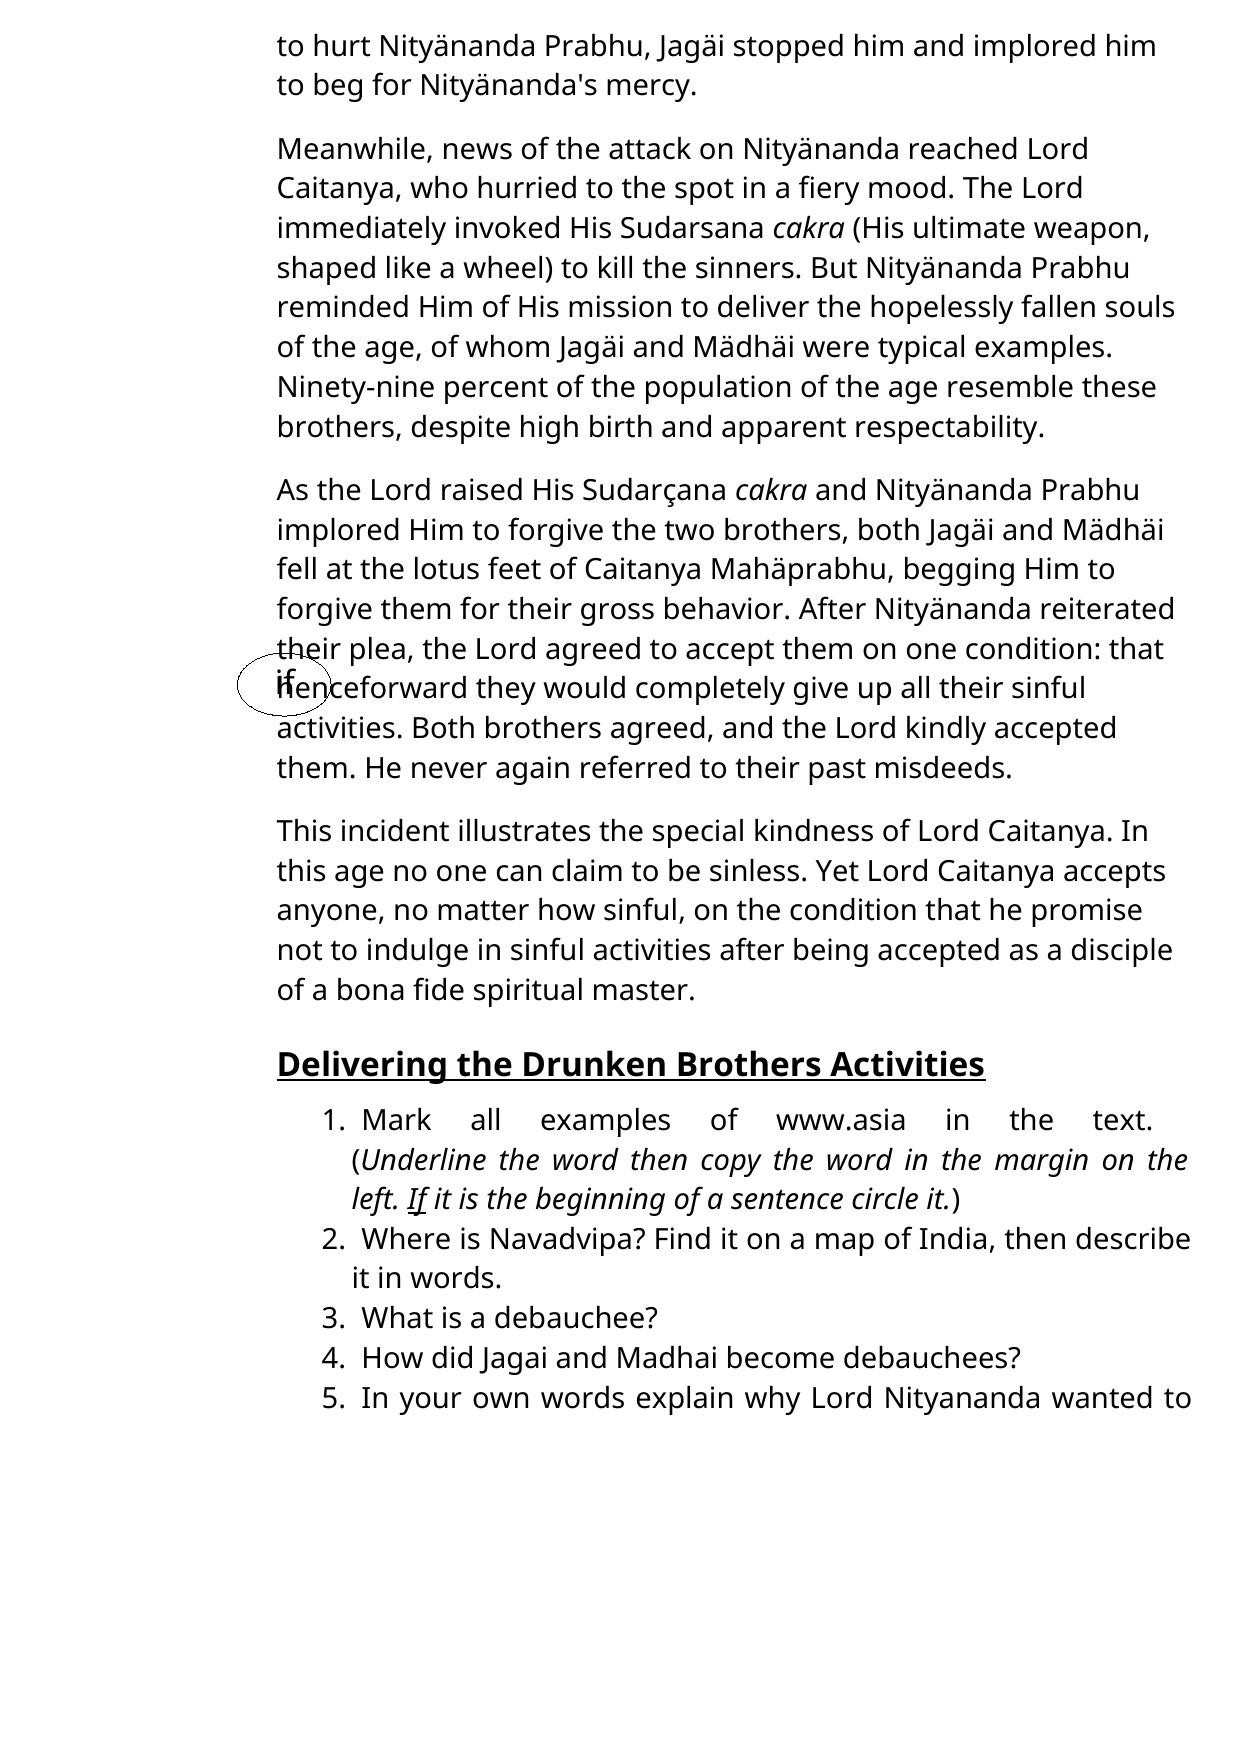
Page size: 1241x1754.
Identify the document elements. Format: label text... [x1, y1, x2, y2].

list Where is Navadvipa? Find it on a map of India, then describe it in words. [314, 1218, 1193, 1297]
list Mark all examples of www.asia in the text. (Underline the word then copy the word in the margin on the left. If it is the beginning of a sentence circle it.) [314, 1099, 1193, 1218]
text to hurt Nityänanda Prabhu, Jagäi stopped him and implored him to beg for Nityänanda's mercy. [276, 25, 1193, 104]
text As the Lord raised His Sudarçana cakra and Nityänanda Prabhu implored Him to forgive the two brothers, both Jagäi and Mädhäi fell at the lotus feet of Caitanya Mahäprabhu, begging Him to forgive them for their gross behavior. After Nityänanda reiterated their plea, the Lord agreed to accept them on one condition: that henceforward they would completely give up all their sinful activities. Both brothers agreed, and the Lord kindly accepted them. He never again referred to their past misdeeds. [276, 469, 1193, 787]
list What is a debauchee? [314, 1297, 1193, 1337]
list In your own words explain why Lord Nityananda wanted to [314, 1377, 1193, 1417]
text Meanwhile, news of the attack on Nityänanda reached Lord Caitanya, who hurried to the spot in a fiery mood. The Lord immediately invoked His Sudarsana cakra (His ultimate weapon, shaped like a wheel) to kill the sinners. But Nityänanda Prabhu reminded Him of His mission to deliver the hopelessly fallen souls of the age, of whom Jagäi and Mädhäi were typical examples. Ninety-nine percent of the population of the age resemble these brothers, despite high birth and apparent respectability. [276, 128, 1193, 446]
list How did Jagai and Madhai become debauchees? [314, 1337, 1193, 1377]
text This incident illustrates the special kindness of Lord Caitanya. In this age no one can claim to be sinless. Yet Lord Caitanya accepts anyone, no matter how sinful, on the condition that he promise not to indulge in sinful activities after being accepted as a disciple of a bona fide spiritual master. [276, 810, 1193, 1009]
subtitle Delivering the Drunken Brothers Activities [276, 1041, 1193, 1086]
